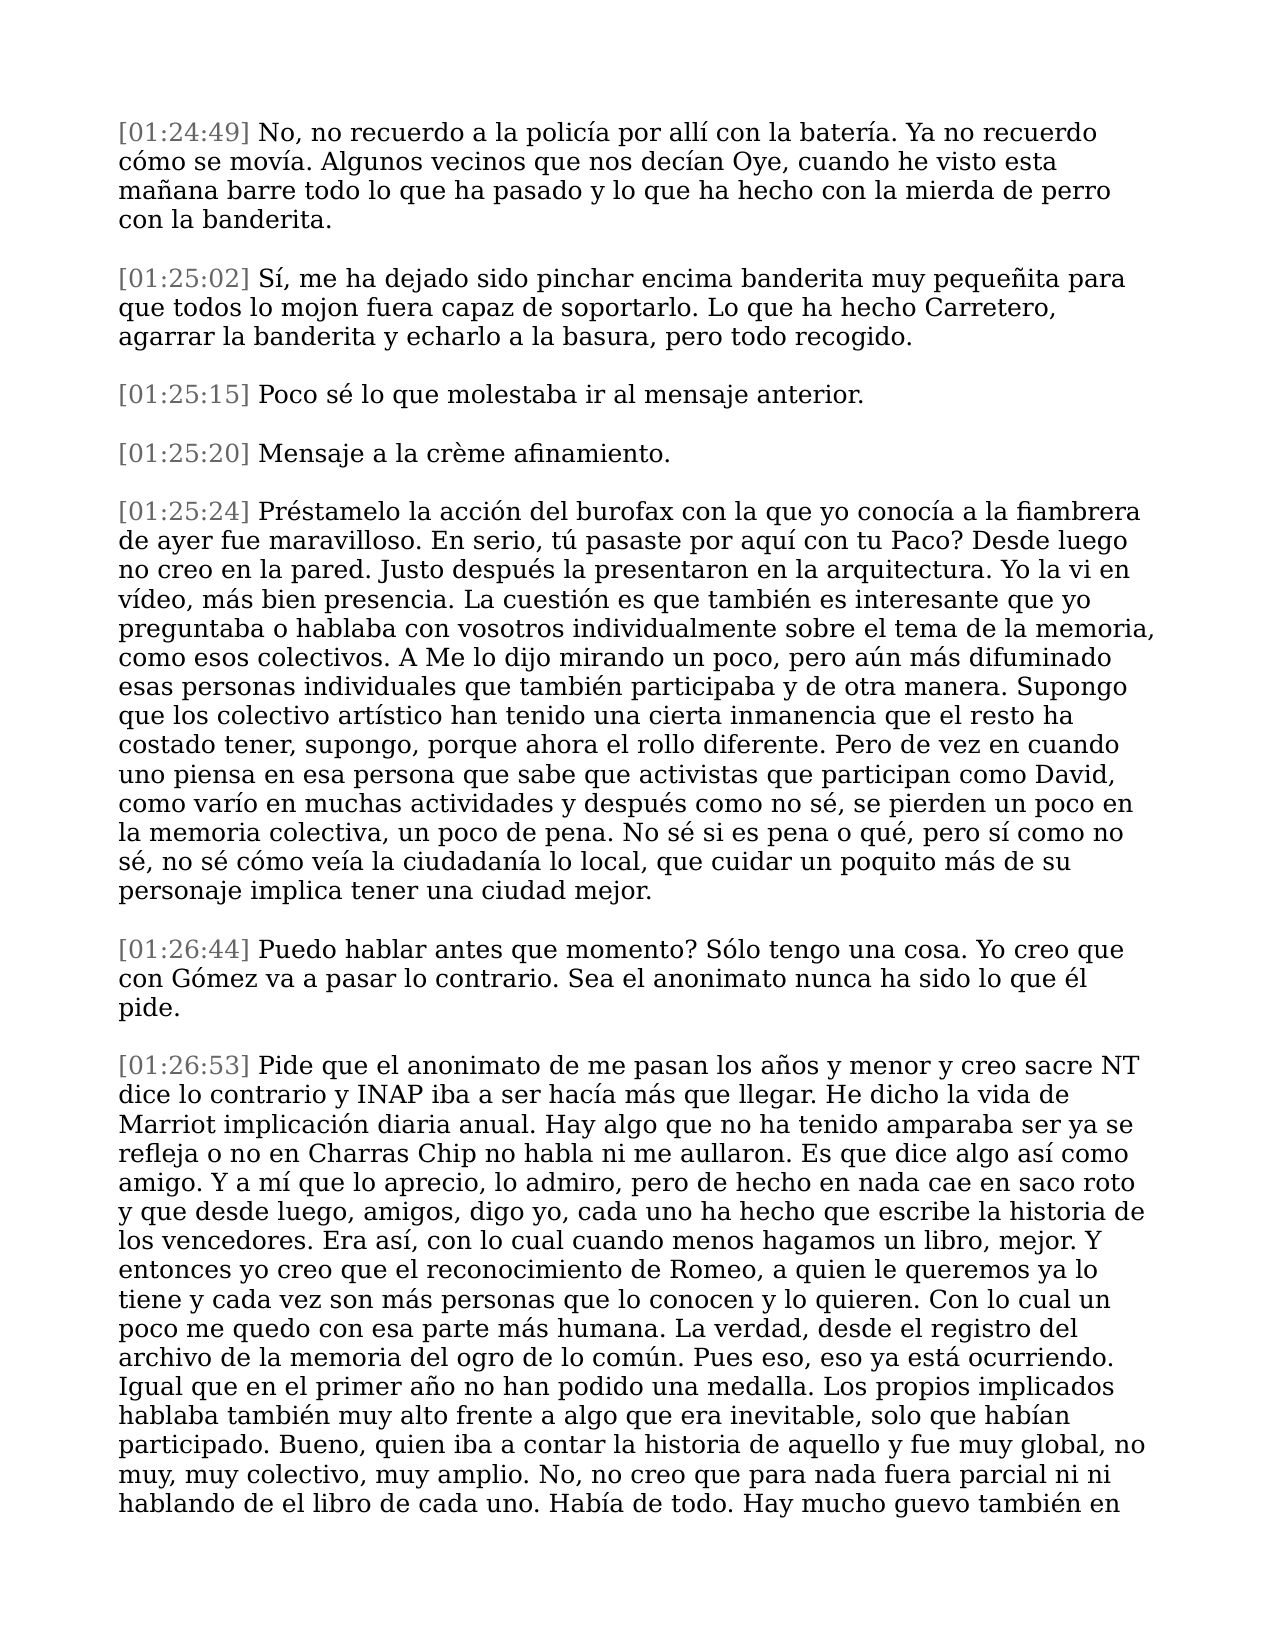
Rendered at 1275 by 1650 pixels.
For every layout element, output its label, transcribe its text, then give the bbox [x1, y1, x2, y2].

text [01:24:49] No, no recuerdo a la policía por allí con la batería. Ya no recuerdo cómo se movía. Algunos vecinos que nos decían Oye, cuando he visto esta mañana barre todo lo que ha pasado y lo que ha hecho con la mierda de perro con la banderita. [118, 118, 1157, 235]
text [01:25:02] Sí, me ha dejado sido pinchar encima banderita muy pequeñita para que todos lo mojon fuera capaz de soportarlo. Lo que ha hecho Carretero, agarrar la banderita y echarlo a la basura, pero todo recogido. [118, 264, 1157, 351]
text [01:25:24] Préstamelo la acción del burofax con la que yo conocía a la fiambrera de ayer fue maravilloso. En serio, tú pasaste por aquí con tu Paco? Desde luego no creo en la pared. Justo después la presentaron en la arquitectura. Yo la vi en vídeo, más bien presencia. La cuestión es que también es interesante que yo preguntaba o hablaba con vosotros individualmente sobre el tema de la memoria, como esos colectivos. A Me lo dijo mirando un poco, pero aún más difuminado esas personas individuales que también participaba y de otra manera. Supongo que los colectivo artístico han tenido una cierta inmanencia que el resto ha costado tener, supongo, porque ahora el rollo diferente. Pero de vez en cuando uno piensa en esa persona que sabe que activistas que participan como David, como varío en muchas actividades y después como no sé, se pierden un poco en la memoria colectiva, un poco de pena. No sé si es pena o qué, pero sí como no sé, no sé cómo veía la ciudadanía lo local, que cuidar un poquito más de su personaje implica tener una ciudad mejor. [118, 497, 1157, 906]
text [01:26:44] Puedo hablar antes que momento? Sólo tengo una cosa. Yo creo que con Gómez va a pasar lo contrario. Sea el anonimato nunca ha sido lo que él pide. [118, 935, 1157, 1022]
text [01:25:20] Mensaje a la crème afinamiento. [118, 439, 1157, 468]
text [01:26:53] Pide que el anonimato de me pasan los años y menor y creo sacre NT dice lo contrario y INAP iba a ser hacía más que llegar. He dicho la vida de Marriot implicación diaria anual. Hay algo que no ha tenido amparaba ser ya se refleja o no en Charras Chip no habla ni me aullaron. Es que dice algo así como amigo. Y a mí que lo aprecio, lo admiro, pero de hecho en nada cae en saco roto y que desde luego, amigos, digo yo, cada uno ha hecho que escribe la historia de los vencedores. Era así, con lo cual cuando menos hagamos un libro, mejor. Y entonces yo creo que el reconocimiento de Romeo, a quien le queremos ya lo tiene y cada vez son más personas que lo conocen y lo quieren. Con lo cual un poco me quedo con esa parte más humana. La verdad, desde el registro del archivo de la memoria del ogro de lo común. Pues eso, eso ya está ocurriendo. Igual que en el primer año no han podido una medalla. Los propios implicados hablaba también muy alto frente a algo que era inevitable, solo que habían participado. Bueno, quien iba a contar la historia de aquello y fue muy global, no muy, muy colectivo, muy amplio. No, no creo que para nada fuera parcial ni ni hablando de el libro de cada uno. Había de todo. Hay mucho guevo también en [118, 1051, 1157, 1518]
text [01:25:15] Poco sé lo que molestaba ir al mensaje anterior. [118, 381, 1157, 410]
